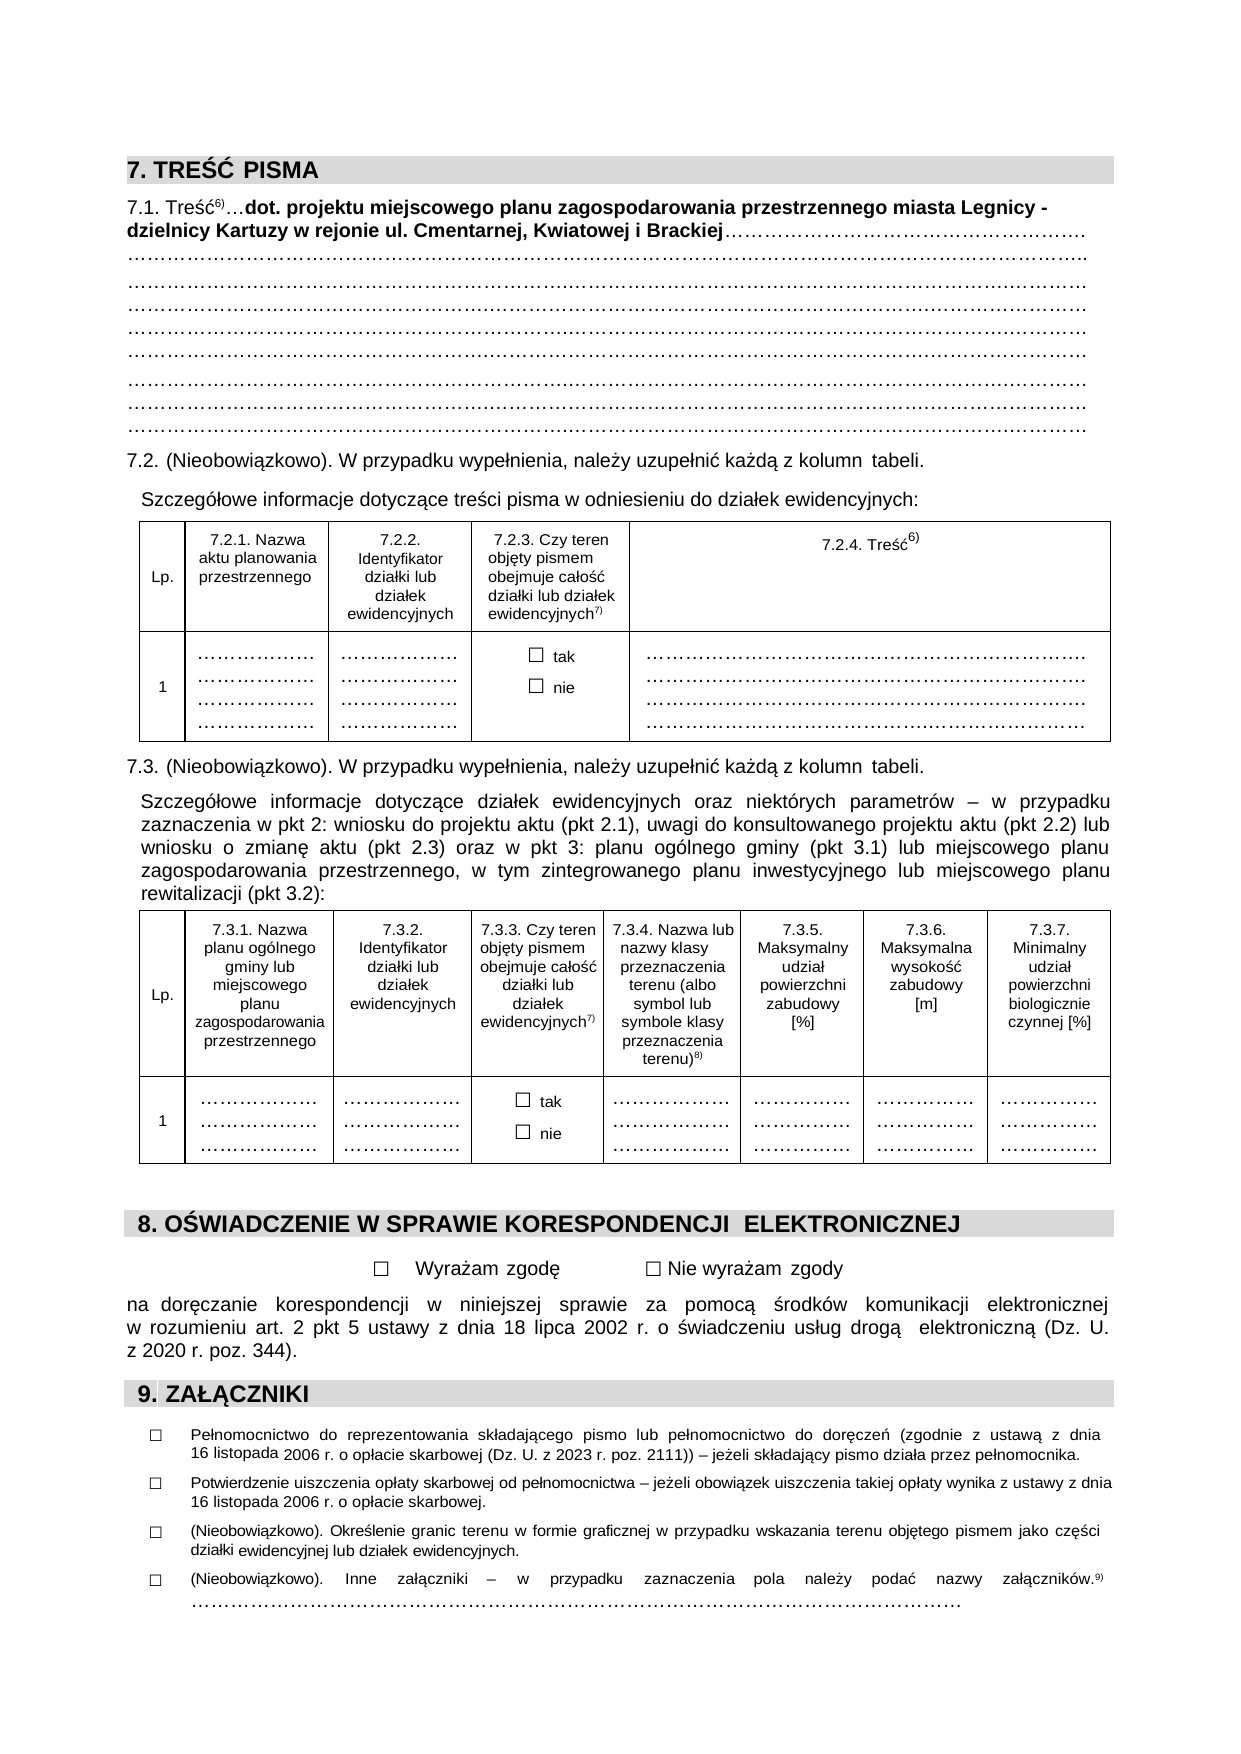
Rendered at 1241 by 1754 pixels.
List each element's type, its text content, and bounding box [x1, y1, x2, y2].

subtitle 8. OŚWIADCZENIE W SPRAWIE KORESPONDENCJI ELEKTRONICZNEJ [123, 1209, 1128, 1237]
table_cell ……………… ……………… ……………… [186, 1077, 333, 1163]
list Pełnomocnictwo do reprezentowania składającego pismo lub pełnomocnictwo do doręczeń (zgodnie z ustawą z dnia 16 listopada 2006 r. o opłacie skarbowej (Dz. U. z 2023 r. poz. 2111)) – jeżeli składający pismo działa przez pełnomocnika. [148, 1426, 1101, 1463]
table_header 7.3.2. Identyfikator działki lub działek ewidencyjnych [334, 911, 471, 1076]
text ………………………………………………………….………………………………………………………….………… [127, 368, 1128, 390]
table_header Lp. [140, 911, 184, 1076]
list Wyrażam zgodę ☐ Nie wyrażam zgody [372, 1255, 1128, 1282]
table_cell ……………… ……………… ……………… ……………… [186, 632, 328, 741]
table_cell 1 [140, 632, 184, 741]
table_cell ……………… ……………… ……………… [334, 1077, 471, 1163]
text ……………………………………………….………………………………………………………….…………………… [127, 391, 1128, 414]
table_header 7.2.2. Identyfikator działki lub działek ewidencyjnych [329, 522, 471, 631]
list (Nieobowiązkowo). W przypadku wypełnienia, należy uzupełnić każdą z kolumn tabeli. [126, 449, 1128, 472]
text ………………………………………………………….………………………………………………………….………… [127, 270, 1128, 293]
table_cell …………………………………………………………. …………………………………………………………. …………………………………………………………. …………………………………….…………………… [630, 632, 1110, 741]
list Potwierdzenie uiszczenia opłaty skarbowej od pełnomocnictwa – jeżeli obowiązek uiszczenia takiej opłaty wynika z ustawy z dnia [148, 1474, 1128, 1493]
list (Nieobowiązkowo). Inne załączniki – w przypadku zaznaczenia pola należy podać nazwy załączników.9) [148, 1571, 1128, 1590]
text ……………………………………………….………………………………………………………….…………………… [127, 339, 1128, 362]
list (Nieobowiązkowo). Określenie granic terenu w formie graficznej w przypadku wskazania terenu objętego pismem jako części działki ewidencyjnej lub działek ewidencyjnych. [148, 1523, 1101, 1559]
text ………………………………………………………….………………………………………………………….………… [127, 414, 1128, 437]
table_cell …………… …………… …………… [741, 1077, 863, 1163]
text 7.1. Treść6)…dot. projektu miejscowego planu zagospodarowania przestrzennego miasta Legnicy - dzielnicy Kartuzy w rejonie ul. Cmentarnej, Kwiatowej i Brackiej……………………………………………….……………………………………………………………………………………………………………………………….. [127, 196, 1128, 264]
subtitle 9. ZAŁĄCZNIKI [123, 1379, 1128, 1407]
table_cell ……………… ……………… ……………… [604, 1077, 740, 1163]
table_header 7.3.3. Czy teren objęty pismem obejmuje całość działki lub działek ewidencyjnych7) [472, 911, 603, 1076]
table_header 7.2.4. Treść6) [630, 522, 1110, 631]
table_header 7.2.3. Czy teren objęty pismem obejmuje całość działki lub działek ewidencyjnych7) [472, 522, 629, 631]
table_header 7.3.5. Maksymalny udział powierzchni zabudowy [%] [741, 911, 863, 1076]
list (Nieobowiązkowo). W przypadku wypełnienia, należy uzupełnić każdą z kolumn tabeli. [126, 754, 1128, 777]
text ……………………………………………….………………………………………………………….…………………… [127, 293, 1128, 316]
subtitle 7. TREŚĆ PISMA [127, 156, 1128, 184]
table_cell ……………… ……………… ……………… ……………… [329, 632, 471, 741]
table_cell tak nie [472, 1077, 603, 1163]
table_cell tak nie [472, 632, 629, 741]
table_cell …………… …………… …………… [988, 1077, 1110, 1163]
table_header 7.3.7. Minimalny udział powierzchni biologicznie czynnej [%] [988, 911, 1110, 1076]
table_header 7.2.1. Nazwa aktu planowania przestrzennego [186, 522, 328, 631]
table_header 7.3.4. Nazwa lub nazwy klasy przeznaczenia terenu (albo symbol lub symbole klasy przeznaczenia terenu)8) [604, 911, 740, 1076]
table_header 7.3.6. Maksymalna wysokość zabudowy [m] [864, 911, 987, 1076]
text ………………………………………………………….………………………………………………………….………… [127, 316, 1128, 339]
text Szczegółowe informacje dotyczące działek ewidencyjnych oraz niektórych parametrów – w przypadku zaznaczenia w pkt 2: wniosku do projektu aktu (pkt 2.1), uwagi do konsultowanego projektu aktu (pkt 2.2) lub wniosku o zmianę aktu (pkt 2.3) oraz w pkt 3: planu ogólnego gminy (pkt 3.1) lub miejscowego planu zagospodarowania przestrzennego, w tym zintegrowanego planu inwestycyjnego lub miejscowego planu rewitalizacji (pkt 3.2): [140, 790, 1112, 904]
table_cell …………… …………… …………… [864, 1077, 987, 1163]
table_header Lp. [140, 522, 184, 631]
text Szczegółowe informacje dotyczące treści pisma w odniesieniu do działek ewidencyjnych: [141, 488, 1128, 511]
table_cell 1 [140, 1077, 184, 1163]
table_header 7.3.1. Nazwa planu ogólnego gminy lub miejscowego planu zagospodarowania przestrzennego [186, 911, 333, 1076]
text ……………………………………………………………………………………………………… [190, 1590, 1128, 1612]
text 16 listopada 2006 r. o opłacie skarbowej. [190, 1493, 1128, 1511]
text na doręczanie korespondencji w niniejszej sprawie za pomocą środków komunikacji elektronicznej w rozumieniu art. 2 pkt 5 ustawy z dnia 18 lipca 2002 r. o świadczeniu usług drogą elektroniczną (Dz. U. z 2020 r. poz. 344). [127, 1293, 1112, 1361]
